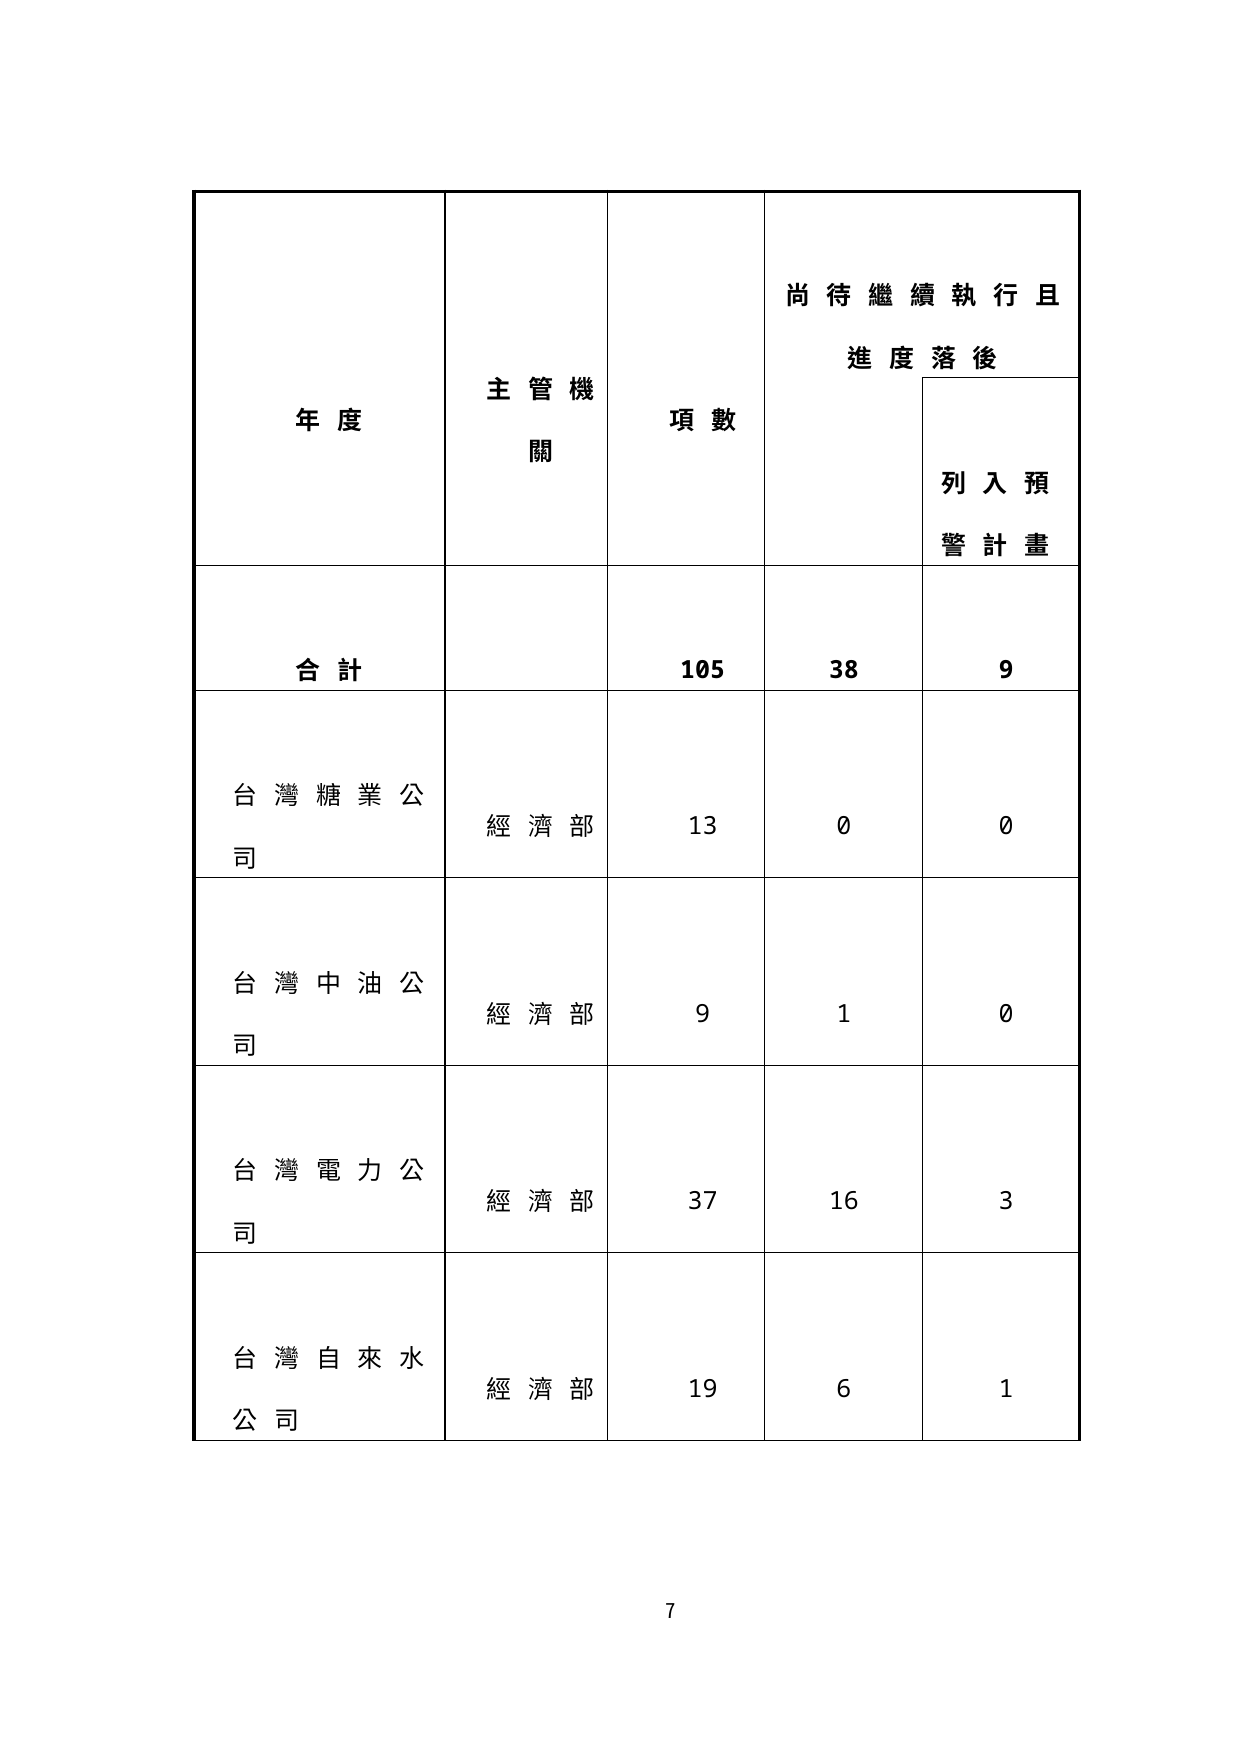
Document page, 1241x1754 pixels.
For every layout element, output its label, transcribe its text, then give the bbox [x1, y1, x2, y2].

table_cell 台灣中油公司 [196, 878, 444, 1064]
table_cell 經濟部 [446, 1253, 607, 1439]
table_header 主管機關 [446, 193, 607, 564]
table_cell 列入預警計畫 [923, 378, 1078, 564]
table_cell 9 [923, 566, 1078, 689]
table_cell [446, 566, 607, 689]
table_cell 台灣自來水公司 [196, 1253, 444, 1439]
table_cell 19 [608, 1253, 764, 1439]
table_header 尚待繼續執行且進度落後 [765, 193, 1078, 377]
table_cell 經濟部 [446, 878, 607, 1064]
table_cell 0 [765, 691, 922, 877]
table_cell 1 [923, 1253, 1078, 1439]
table_cell [765, 380, 922, 564]
table_header 年度 [196, 193, 444, 564]
table_cell 3 [923, 1066, 1078, 1252]
table_cell 經濟部 [446, 1066, 607, 1252]
table_cell 台灣電力公司 [196, 1066, 444, 1252]
table_cell 經濟部 [446, 691, 607, 877]
table_cell 9 [608, 878, 764, 1064]
table_cell 37 [608, 1066, 764, 1252]
table_header 項數 [608, 193, 764, 564]
table_cell 6 [765, 1253, 922, 1439]
table_cell 0 [923, 691, 1078, 877]
table_cell 16 [765, 1066, 922, 1252]
table_cell 0 [923, 878, 1078, 1064]
table_cell 105 [608, 566, 764, 689]
table_cell 合計 [196, 566, 444, 689]
table_cell 38 [765, 566, 922, 689]
table_cell 13 [608, 691, 764, 877]
table_cell 1 [765, 878, 922, 1064]
table_cell 台灣糖業公司 [196, 691, 444, 877]
